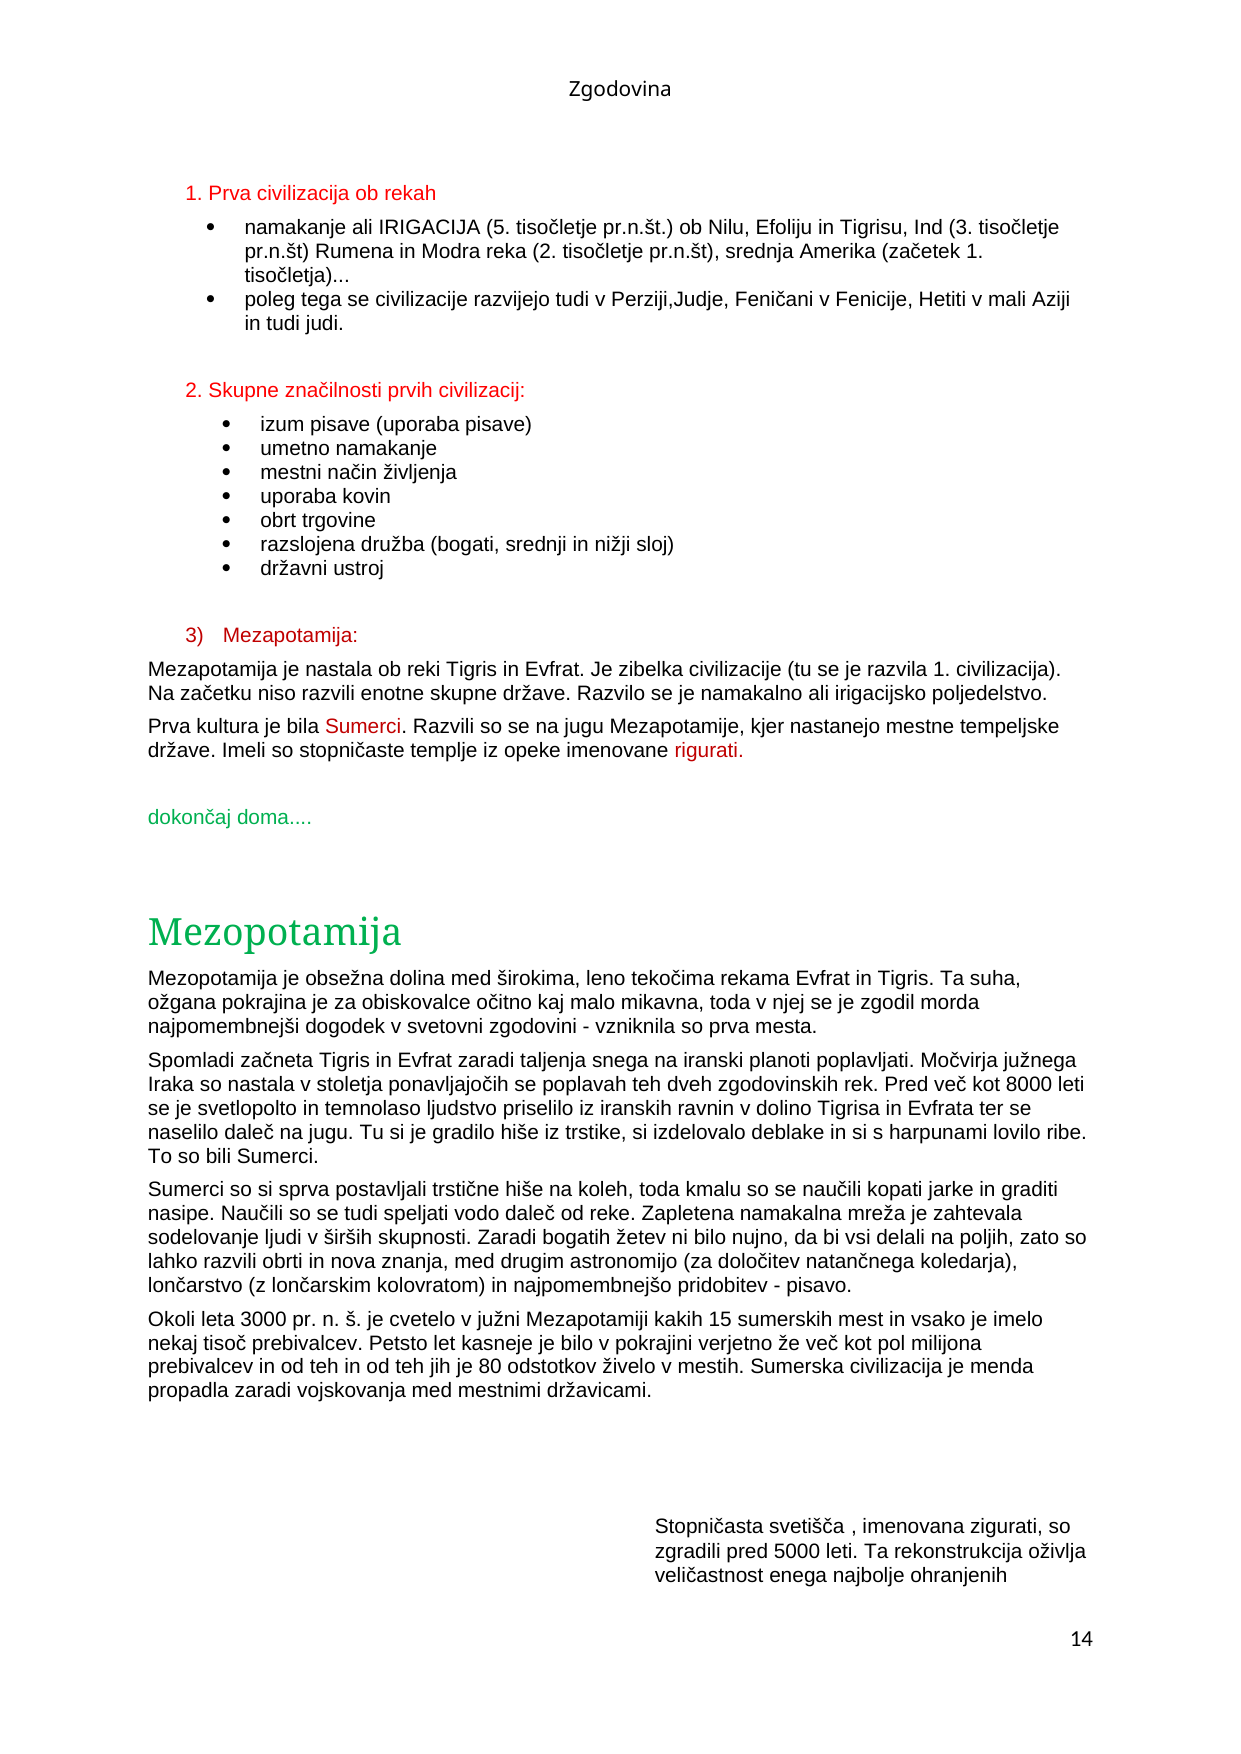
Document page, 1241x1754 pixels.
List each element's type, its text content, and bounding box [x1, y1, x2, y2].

list mestni način življenja [223, 459, 1093, 483]
text dokončaj doma.... [148, 805, 1093, 829]
list umetno namakanje [223, 435, 1093, 459]
list obrt trgovine [223, 508, 1093, 532]
text 2. Skupne značilnosti prvih civilizacij: [185, 378, 1093, 402]
list državni ustroj [223, 556, 1093, 580]
text Prva kultura je bila Sumerci. Razvili so se na jugu Mezapotamije, kjer nastanejo mestne tempeljske države. Imeli so stopničaste templje iz opeke imenovane rigurati. [148, 714, 1093, 762]
list Mezapotamija: [185, 623, 1093, 647]
text 1. Prva civilizacija ob rekah [185, 181, 1093, 205]
list poleg tega se civilizacije razvijejo tudi v Perziji,Judje, Feničani v Fenicije, Hetiti v mali Aziji in tudi judi. [207, 287, 1093, 335]
text Okoli leta 3000 pr. n. š. je cvetelo v južni Mezapotamiji kakih 15 sumerskih mest in vsako je imelo nekaj tisoč prebivalcev. Petsto let kasneje je bilo v pokrajini verjetno že več kot pol milijona prebivalcev in od teh in od teh jih je 80 odstotkov živelo v mestih. Sumerska civilizacija je menda propadla zaradi vojskovanja med mestnimi državicami. [148, 1306, 1093, 1402]
list izum pisave (uporaba pisave) [223, 411, 1093, 435]
table_header [136, 1436, 643, 1587]
text Sumerci so si sprva postavljali trstične hiše na koleh, toda kmalu so se naučili kopati jarke in graditi nasipe. Naučili so se tudi speljati vodo daleč od reke. Zapletena namakalna mreža je zahtevala sodelovanje ljudi v širših skupnosti. Zaradi bogatih žetev ni bilo nujno, da bi vsi delali na poljih, zato so lahko razvili obrti in nova znanja, med drugim astronomijo (za določitev natančnega koledarja), lončarstvo (z lončarskim kolovratom) in najpomembnejšo pridobitev - pisavo. [148, 1177, 1093, 1297]
list namakanje ali IRIGACIJA (5. tisočletje pr.n.št.) ob Nilu, Efoliju in Tigrisu, Ind (3. tisočletje pr.n.št) Rumena in Modra reka (2. tisočletje pr.n.št), srednja Amerika (začetek 1. tisočletja)... [207, 215, 1093, 287]
table_header Stopničasta svetišča , imenovana zigurati, so zgradili pred 5000 leti. Ta rekonstrukcija oživlja veličastnost enega najbolje ohranjenih [643, 1436, 1104, 1587]
text Spomladi začneta Tigris in Evfrat zaradi taljenja snega na iranski planoti poplavljati. Močvirja južnega Iraka so nastala v stoletja ponavljajočih se poplavah teh dveh zgodovinskih rek. Pred več kot 8000 leti se je svetlopolto in temnolaso ljudstvo priselilo iz iranskih ravnin v dolino Tigrisa in Evfrata ter se naselilo daleč na jugu. Tu si je gradilo hiše iz trstike, si izdelovalo deblake in si s harpunami lovilo ribe. To so bili Sumerci. [148, 1048, 1093, 1167]
list razslojena družba (bogati, srednji in nižji sloj) [223, 532, 1093, 556]
text Mezopotamija [148, 906, 1093, 957]
list uporaba kovin [223, 483, 1093, 508]
text Mezapotamija je nastala ob reki Tigris in Evfrat. Je zibelka civilizacije (tu se je razvila 1. civilizacija). Na začetku niso razvili enotne skupne države. Razvilo se je namakalno ali irigacijsko poljedelstvo. [148, 656, 1093, 704]
text Mezopotamija je obsežna dolina med širokima, leno tekočima rekama Evfrat in Tigris. Ta suha, ožgana pokrajina je za obiskovalce očitno kaj malo mikavna, toda v njej se je zgodil morda najpomembnejši dogodek v svetovni zgodovini - vzniknila so prva mesta. [148, 966, 1093, 1038]
